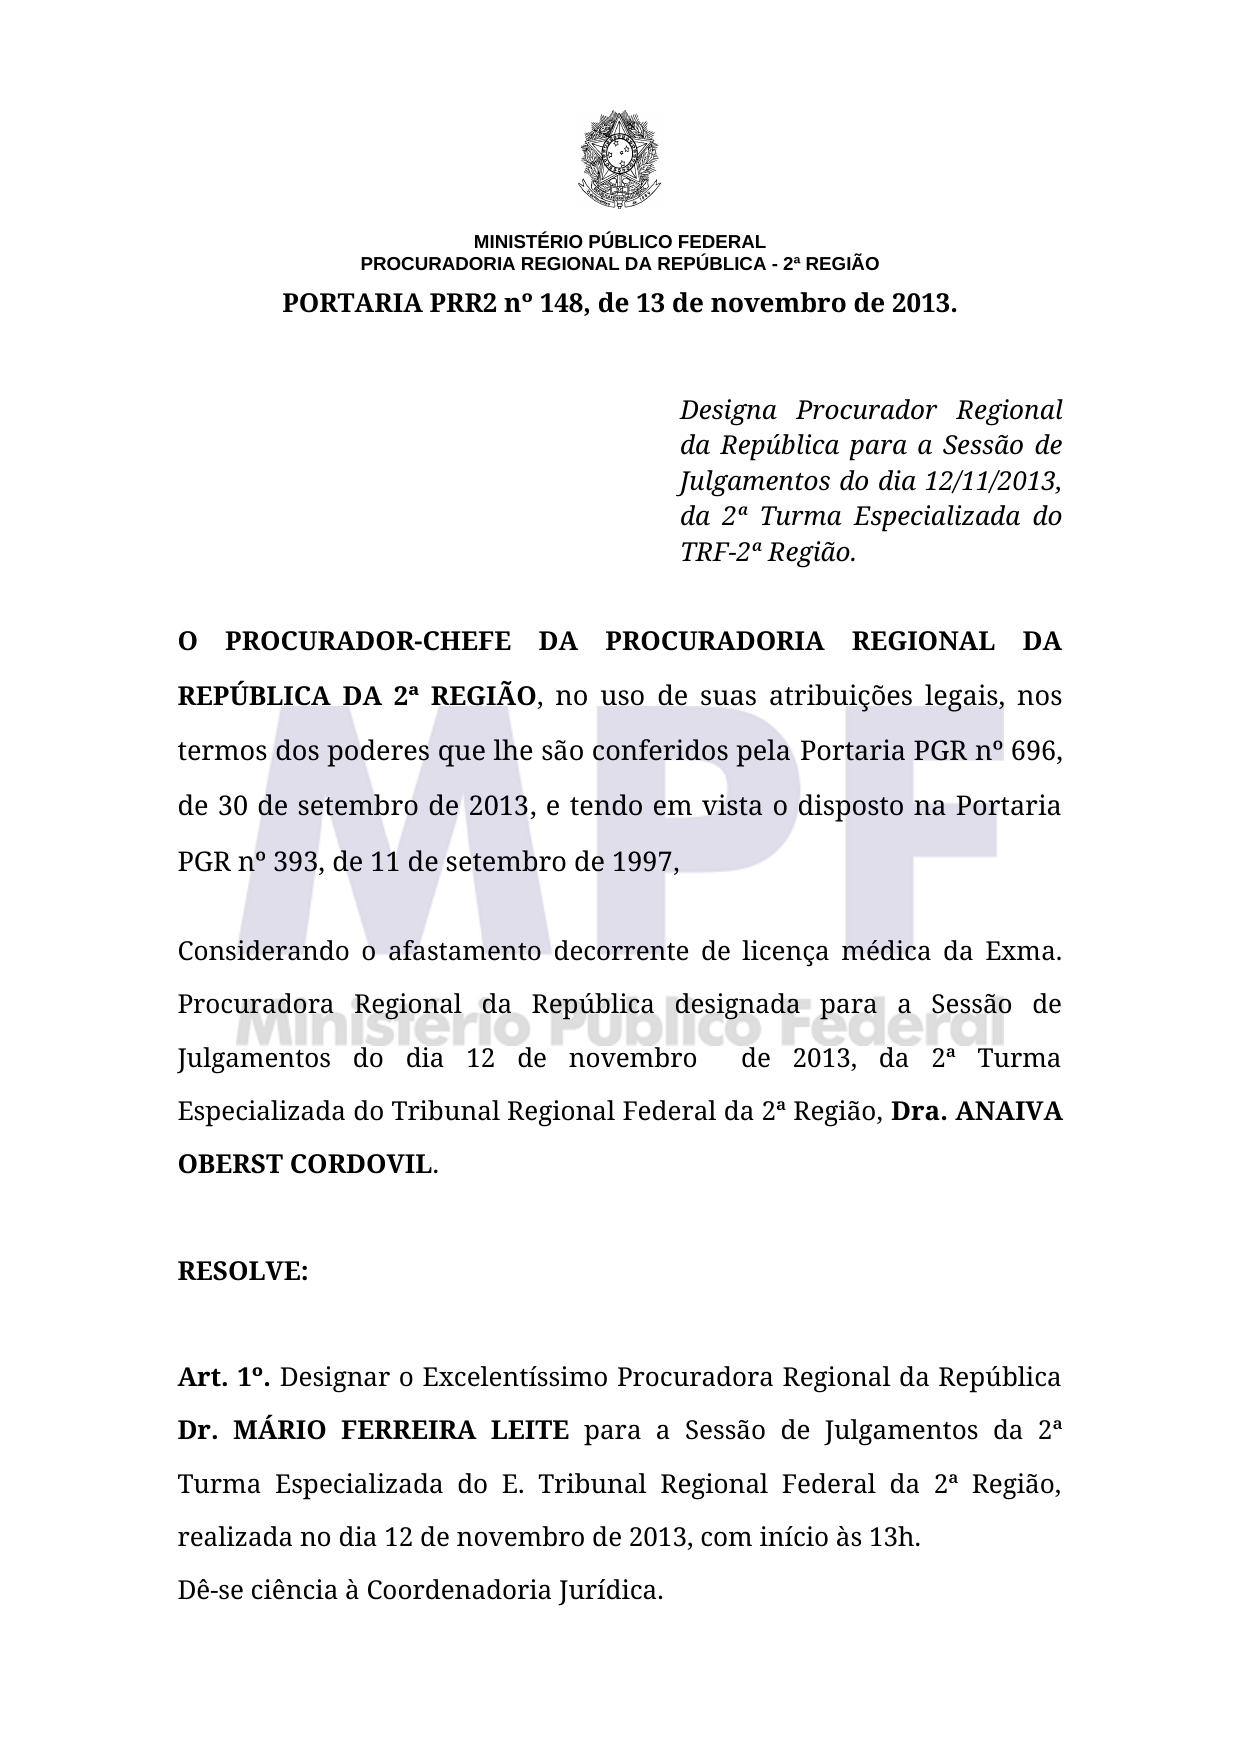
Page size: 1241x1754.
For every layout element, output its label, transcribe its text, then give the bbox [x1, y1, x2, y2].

picture [577, 110, 663, 209]
text Designa Procurador Regional da República para a Sessão de Julgamentos do dia 12/11/2013, da 2ª Turma Especializada do TRF-2ª Região. [680, 391, 1063, 569]
text PORTARIA PRR2 nº 148, de 13 de novembro de 2013. [177, 285, 1063, 320]
text MINISTÉRIO PÚBLICO FEDERAL [177, 231, 1063, 253]
text Considerando o afastamento decorrente de licença médica da Exma. Procuradora Regional da República designada para a Sessão de Julgamentos do dia 12 de novembro de 2013, da 2ª Turma Especializada do Tribunal Regional Federal da 2ª Região, Dra. ANAIVA OBERST CORDOVIL. [177, 933, 1063, 1181]
text Art. 1º. Designar o Excelentíssimo Procuradora Regional da República Dr. MÁRIO FERREIRA LEITE para a Sessão de Julgamentos da 2ª Turma Especializada do E. Tribunal Regional Federal da 2ª Região, realizada no dia 12 de novembro de 2013, com início às 13h. [177, 1359, 1063, 1554]
text Dê-se ciência à Coordenadoria Jurídica. [177, 1572, 1063, 1607]
text RESOLVE: [177, 1252, 1063, 1288]
text PROCURADORIA REGIONAL DA REPÚBLICA - 2ª REGIÃO [177, 253, 1063, 274]
text O PROCURADOR-CHEFE DA PROCURADORIA REGIONAL DA REPÚBLICA DA 2ª REGIÃO, no uso de suas atribuições legais, nos termos dos poderes que lhe são conferidos pela Portaria PGR nº 696, de 30 de setembro de 2013, e tendo em vista o disposto na Portaria PGR nº 393, de 11 de setembro de 1997, [177, 622, 1063, 879]
picture [236, 879, 1004, 933]
